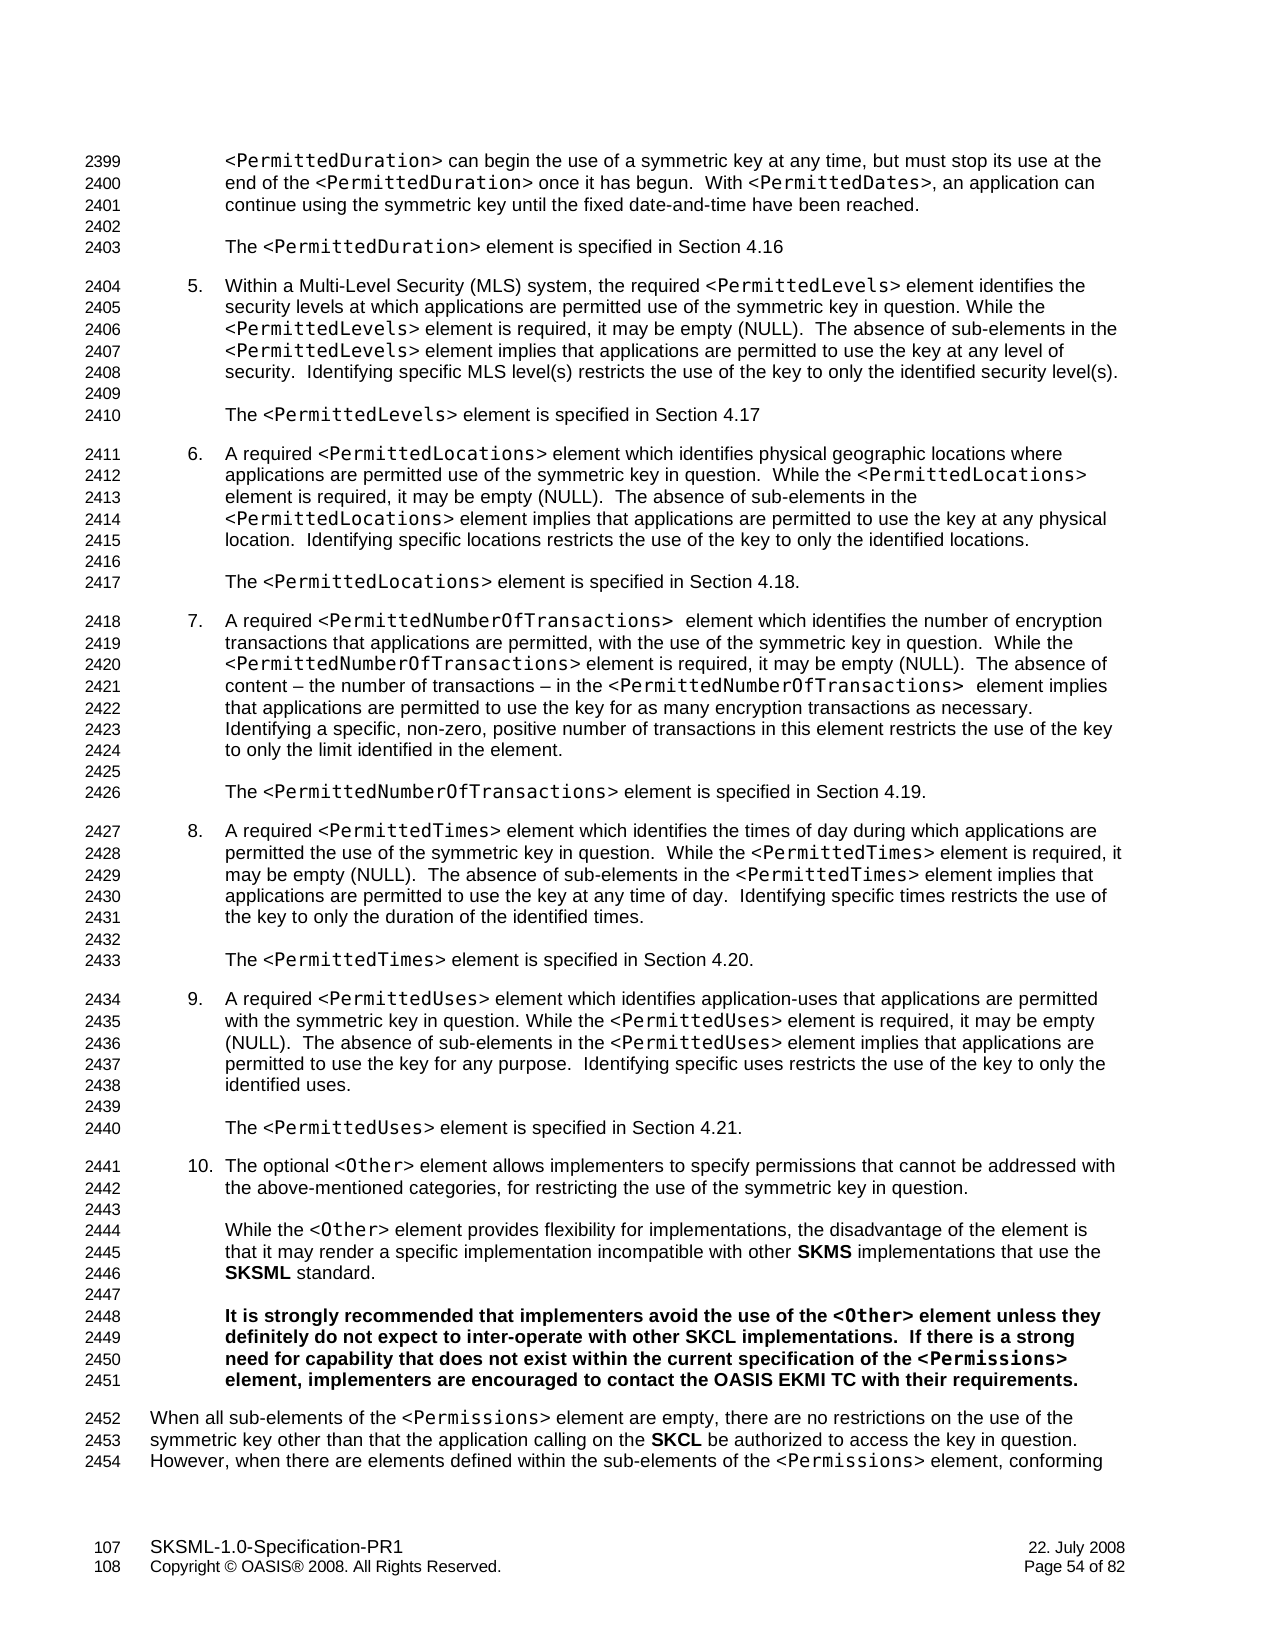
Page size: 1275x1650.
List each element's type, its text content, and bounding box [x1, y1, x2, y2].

list The optional <Other> element allows implementers to specify permissions that cannot be addressed with the above-mentioned categories, for restricting the use of the symmetric key in question. While the <Other> element provides flexibility for implementations, the disadvantage of the element is that it may render a specific implementation incompatible with other SKMS implementations that use the SKSML standard. It is strongly recommended that implementers avoid the use of the <Other> element unless they definitely do not expect to inter-operate with other SKCL implementations. If there is a strong need for capability that does not exist within the current specification of the <Permissions> element, implementers are encouraged to contact the OASIS EKMI TC with their requirements. [187, 1155, 1125, 1391]
list A required <PermittedTimes> element which identifies the times of day during which applications are permitted the use of the symmetric key in question. While the <PermittedTimes> element is required, it may be empty (NULL). The absence of sub-elements in the <PermittedTimes> element implies that applications are permitted to use the key at any time of day. Identifying specific times restricts the use of the key to only the duration of the identified times. The <PermittedTimes> element is specified in Section 4.20. [187, 820, 1125, 971]
list <PermittedDuration> can begin the use of a symmetric key at any time, but must stop its use at the end of the <PermittedDuration> once it has begun. With <PermittedDates>, an application can continue using the symmetric key until the fixed date-and-time have been reached. The <PermittedDuration> element is specified in Section 4.16 [187, 150, 1125, 258]
list A required <PermittedLocations> element which identifies physical geographic locations where applications are permitted use of the symmetric key in question. While the <PermittedLocations> element is required, it may be empty (NULL). The absence of sub-elements in the <PermittedLocations> element implies that applications are permitted to use the key at any physical location. Identifying specific locations restricts the use of the key to only the identified locations. The <PermittedLocations> element is specified in Section 4.18. [187, 442, 1125, 593]
list A required <PermittedNumberOfTransactions> element which identifies the number of encryption transactions that applications are permitted, with the use of the symmetric key in question. While the <PermittedNumberOfTransactions> element is required, it may be empty (NULL). The absence of content – the number of transactions – in the <PermittedNumberOfTransactions> element implies that applications are permitted to use the key for as many encryption transactions as necessary. Identifying a specific, non-zero, positive number of transactions in this element restricts the use of the key to only the limit identified in the element. The <PermittedNumberOfTransactions> element is specified in Section 4.19. [187, 610, 1125, 803]
text When all sub-elements of the <Permissions> element are empty, there are no restrictions on the use of the symmetric key other than that the application calling on the SKCL be authorized to access the key in question. However, when there are elements defined within the sub-elements of the <Permissions> element, conforming [150, 1407, 1125, 1472]
list Within a Multi-Level Security (MLS) system, the required <PermittedLevels> element identifies the security levels at which applications are permitted use of the symmetric key in question. While the <PermittedLevels> element is required, it may be empty (NULL). The absence of sub-elements in the <PermittedLevels> element implies that applications are permitted to use the key at any level of security. Identifying specific MLS level(s) restricts the use of the key to only the identified security level(s). The <PermittedLevels> element is specified in Section 4.17 [187, 275, 1125, 426]
list A required <PermittedUses> element which identifies application-uses that applications are permitted with the symmetric key in question. While the <PermittedUses> element is required, it may be empty (NULL). The absence of sub-elements in the <PermittedUses> element implies that applications are permitted to use the key for any purpose. Identifying specific uses restricts the use of the key to only the identified uses. The <PermittedUses> element is specified in Section 4.21. [187, 988, 1125, 1139]
